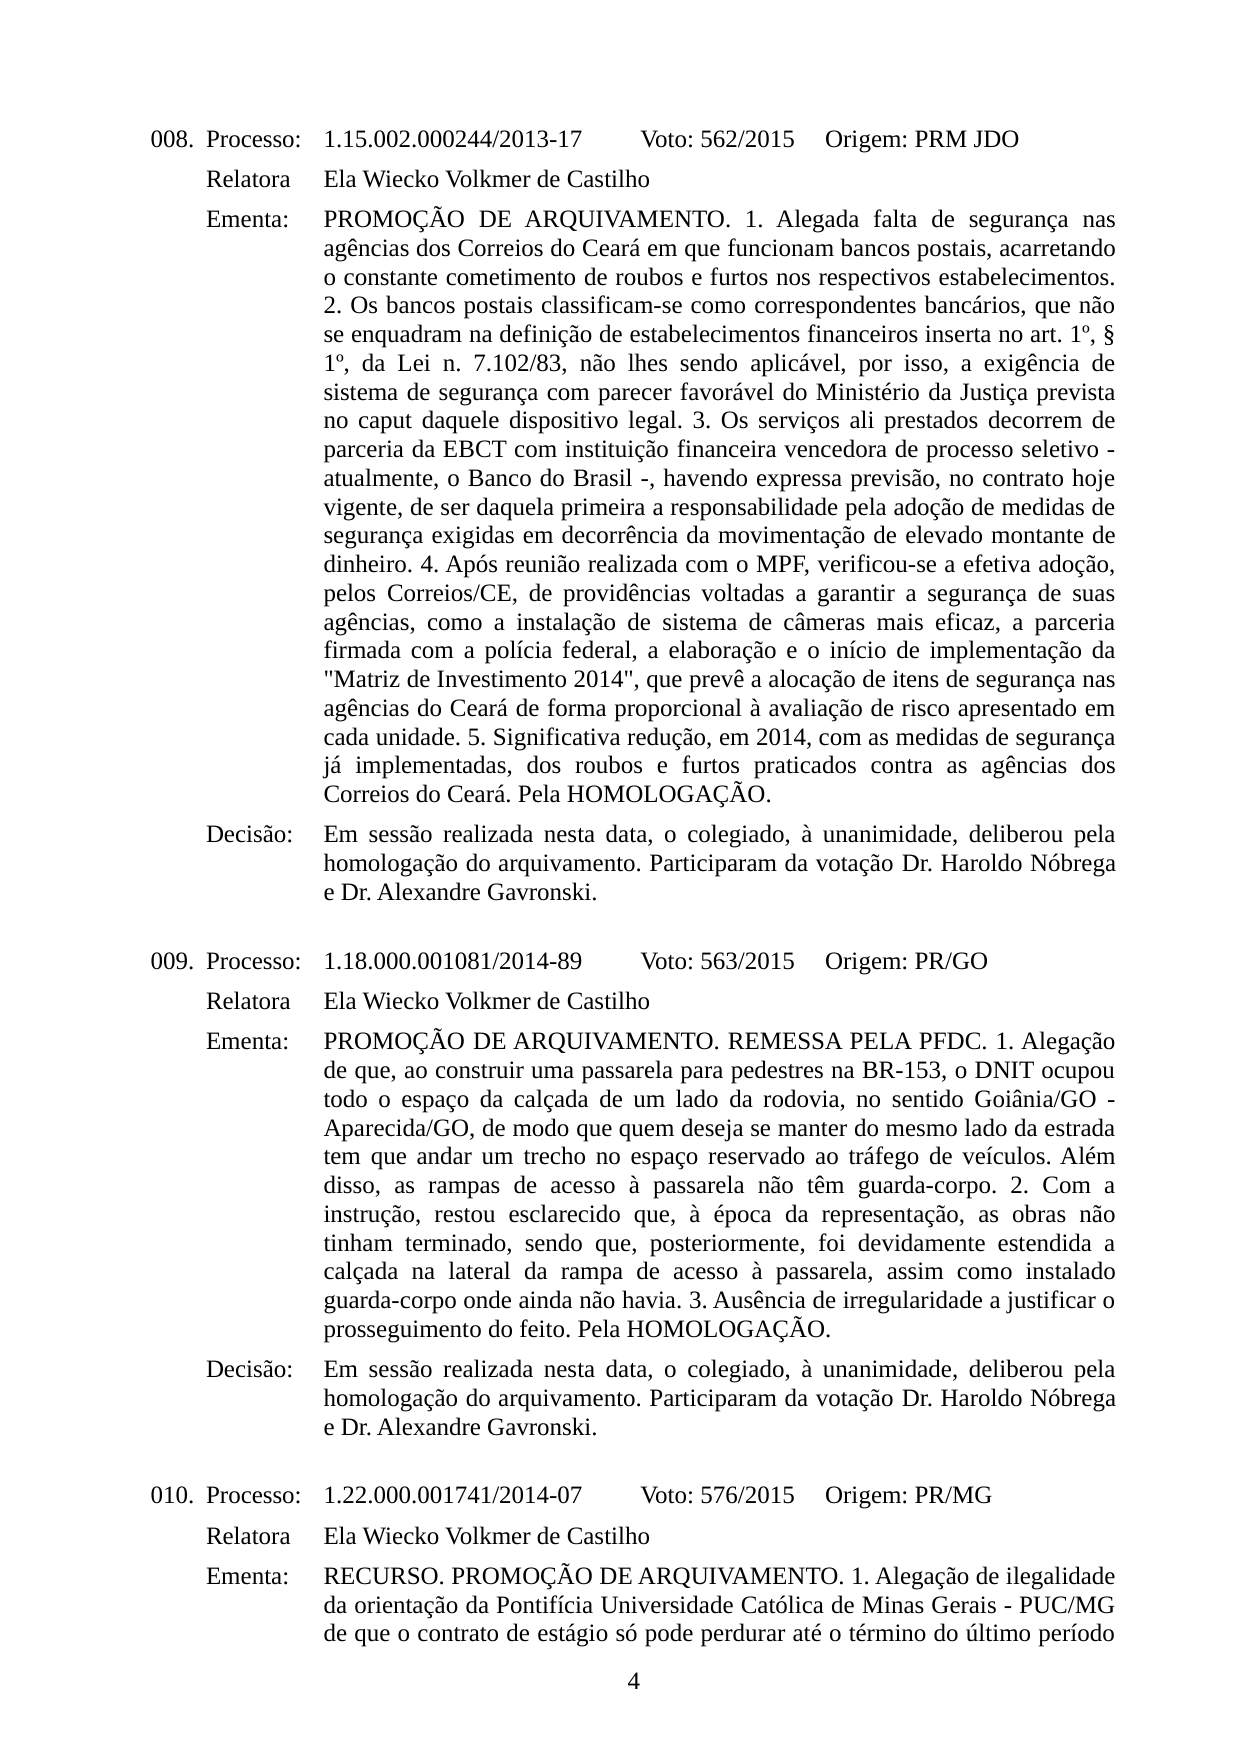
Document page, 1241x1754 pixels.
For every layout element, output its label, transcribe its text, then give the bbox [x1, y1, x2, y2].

table_cell Decisão: [200, 1348, 318, 1446]
table_cell Relatora [200, 158, 318, 198]
table_cell Ementa: [200, 1555, 318, 1653]
table_header Processo: [200, 118, 318, 158]
table_header 009. [145, 940, 200, 980]
table_cell [145, 1348, 200, 1446]
table_header 1.22.000.001741/2014-07 [318, 1475, 634, 1515]
table_header 008. [145, 118, 200, 158]
table_cell RECURSO. PROMOÇÃO DE ARQUIVAMENTO. 1. Alegação de ilegalidade da orientação da Pontifícia Universidade Católica de Minas Gerais - PUC/MG de que o contrato de estágio só pode perdurar até o término do último período [318, 1555, 1122, 1653]
table_header Voto: 562/2015 [635, 118, 819, 158]
table_header 1.18.000.001081/2014-89 [318, 940, 634, 980]
table_cell Ela Wiecko Volkmer de Castilho [318, 980, 1122, 1021]
table_cell Em sessão realizada nesta data, o colegiado, à unanimidade, deliberou pela homologação do arquivamento. Participaram da votação Dr. Haroldo Nóbrega e Dr. Alexandre Gavronski. [318, 1348, 1122, 1446]
table_cell Ela Wiecko Volkmer de Castilho [318, 1515, 1122, 1555]
table_header Processo: [200, 940, 318, 980]
table_cell Decisão: [200, 814, 318, 911]
table_cell PROMOÇÃO DE ARQUIVAMENTO. REMESSA PELA PFDC. 1. Alegação de que, ao construir uma passarela para pedestres na BR-153, o DNIT ocupou todo o espaço da calçada de um lado da rodovia, no sentido Goiânia/GO - Aparecida/GO, de modo que quem deseja se manter do mesmo lado da estrada tem que andar um trecho no espaço reservado ao tráfego de veículos. Além disso, as rampas de acesso à passarela não têm guarda-corpo. 2. Com a instrução, restou esclarecido que, à época da representação, as obras não tinham terminado, sendo que, posteriormente, foi devidamente estendida a calçada na lateral da rampa de acesso à passarela, assim como instalado guarda-corpo onde ainda não havia. 3. Ausência de irregularidade a justificar o prosseguimento do feito. Pela HOMOLOGAÇÃO. [318, 1021, 1122, 1348]
table_cell Em sessão realizada nesta data, o colegiado, à unanimidade, deliberou pela homologação do arquivamento. Participaram da votação Dr. Haroldo Nóbrega e Dr. Alexandre Gavronski. [318, 814, 1122, 911]
table_header Origem: PR/MG [819, 1475, 1122, 1515]
table_header Processo: [200, 1475, 318, 1515]
table_cell Ela Wiecko Volkmer de Castilho [318, 158, 1122, 198]
table_cell PROMOÇÃO DE ARQUIVAMENTO. 1. Alegada falta de segurança nas agências dos Correios do Ceará em que funcionam bancos postais, acarretando o constante cometimento de roubos e furtos nos respectivos estabelecimentos. 2. Os bancos postais classificam-se como correspondentes bancários, que não se enquadram na definição de estabelecimentos financeiros inserta no art. 1º, § 1º, da Lei n. 7.102/83, não lhes sendo aplicável, por isso, a exigência de sistema de segurança com parecer favorável do Ministério da Justiça prevista no caput daquele dispositivo legal. 3. Os serviços ali prestados decorrem de parceria da EBCT com instituição financeira vencedora de processo seletivo - atualmente, o Banco do Brasil -, havendo expressa previsão, no contrato hoje vigente, de ser daquela primeira a responsabilidade pela adoção de medidas de segurança exigidas em decorrência da movimentação de elevado montante de dinheiro. 4. Após reunião realizada com o MPF, verificou-se a efetiva adoção, pelos Correios/CE, de providências voltadas a garantir a segurança de suas agências, como a instalação de sistema de câmeras mais eficaz, a parceria firmada com a polícia federal, a elaboração e o início de implementação da "Matriz de Investimento 2014", que prevê a alocação de itens de segurança nas agências do Ceará de forma proporcional à avaliação de risco apresentado em cada unidade. 5. Significativa redução, em 2014, com as medidas de segurança já implementadas, dos roubos e furtos praticados contra as agências dos Correios do Ceará. Pela HOMOLOGAÇÃO. [318, 199, 1122, 814]
table_cell Ementa: [200, 1021, 318, 1348]
table_cell [145, 1515, 200, 1555]
table_cell [145, 158, 200, 198]
table_header 1.15.002.000244/2013-17 [318, 118, 634, 158]
table_header 010. [145, 1475, 200, 1515]
table_cell Ementa: [200, 199, 318, 814]
table_cell [145, 1021, 200, 1348]
table_header Origem: PR/GO [819, 940, 1122, 980]
table_header Voto: 576/2015 [635, 1475, 819, 1515]
table_cell [145, 814, 200, 911]
table_cell [145, 1555, 200, 1653]
table_cell [145, 980, 200, 1021]
table_header Voto: 563/2015 [635, 940, 819, 980]
table_cell Relatora [200, 980, 318, 1021]
table_cell Relatora [200, 1515, 318, 1555]
table_cell [145, 199, 200, 814]
table_header Origem: PRM JDO [819, 118, 1122, 158]
